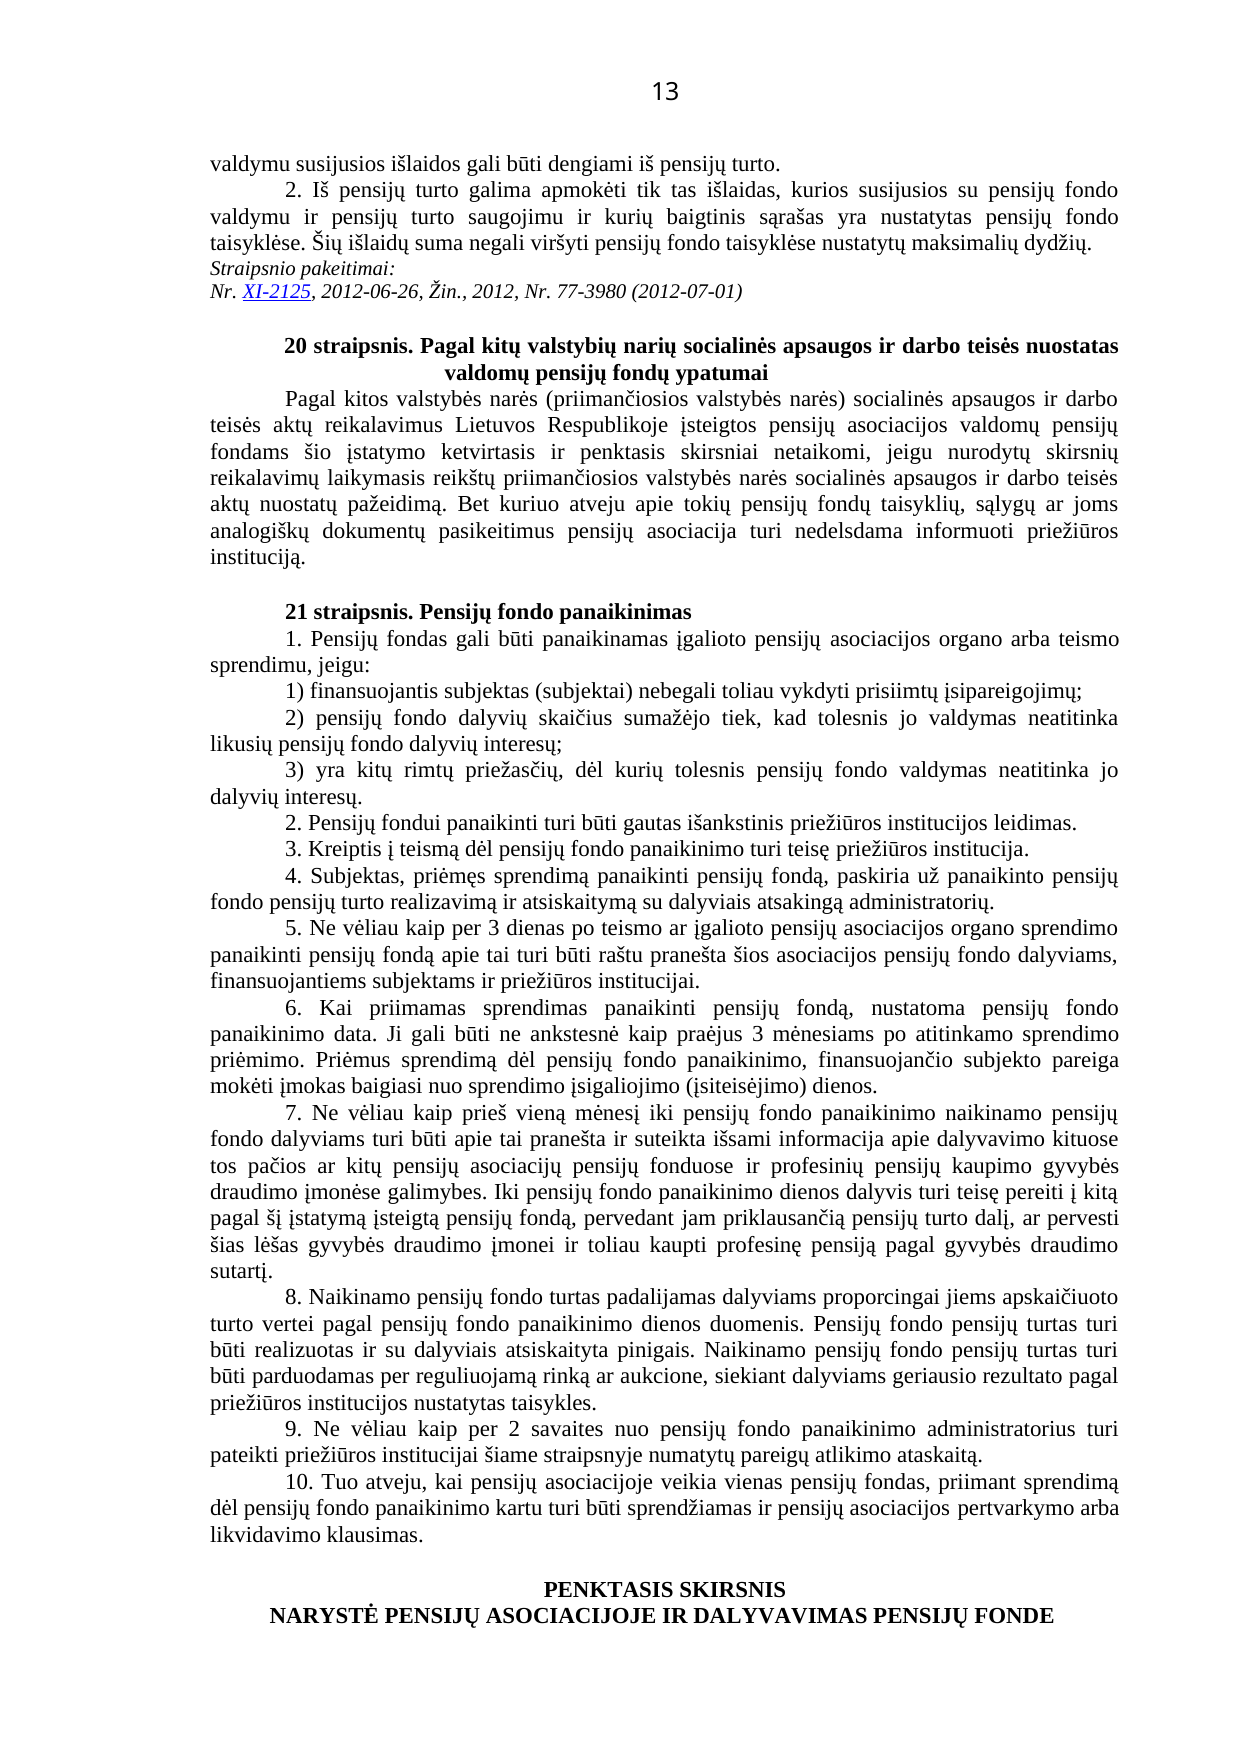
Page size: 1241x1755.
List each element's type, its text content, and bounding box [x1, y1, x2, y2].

text 3. Kreiptis į teismą dėl pensijų fondo panaikinimo turi teisę priežiūros institucija. [210, 835, 1120, 862]
text 2) pensijų fondo dalyvių skaičius sumažėjo tiek, kad tolesnis jo valdymas neatitinka likusių pensijų fondo dalyvių interesų; [210, 704, 1120, 756]
text valdymu susijusios išlaidos gali būti dengiami iš pensijų turto. [210, 150, 1120, 176]
text 7. Ne vėliau kaip prieš vieną mėnesį iki pensijų fondo panaikinimo naikinamo pensijų fondo dalyviams turi būti apie tai pranešta ir suteikta išsami informacija apie dalyvavimo kituose tos pačios ar kitų pensijų asociacijų pensijų fonduose ir profesinių pensijų kaupimo gyvybės draudimo įmonėse galimybes. Iki pensijų fondo panaikinimo dienos dalyvis turi teisę pereiti į kitą pagal šį įstatymą įsteigtą pensijų fondą, pervedant jam priklausančią pensijų turto dalį, ar pervesti šias lėšas gyvybės draudimo įmonei ir toliau kaupti profesinę pensiją pagal gyvybės draudimo sutartį. [210, 1099, 1120, 1283]
text 3) yra kitų rimtų priežasčių, dėl kurių tolesnis pensijų fondo valdymas neatitinka jo dalyvių interesų. [210, 756, 1120, 809]
text 6. Kai priimamas sprendimas panaikinti pensijų fondą, nustatoma pensijų fondo panaikinimo data. Ji gali būti ne ankstesnė kaip praėjus 3 mėnesiams po atitinkamo sprendimo priėmimo. Priėmus sprendimą dėl pensijų fondo panaikinimo, finansuojančio subjekto pareiga mokėti įmokas baigiasi nuo sprendimo įsigaliojimo (įsiteisėjimo) dienos. [210, 993, 1120, 1099]
text 1) finansuojantis subjektas (subjektai) nebegali toliau vykdyti prisiimtų įsipareigojimų; [210, 677, 1120, 704]
text NARYSTĖ PENSIJŲ ASOCIACIJOJE IR DALYVAVIMAS PENSIJŲ FONDE [210, 1602, 1120, 1628]
text 1. Pensijų fondas gali būti panaikinamas įgalioto pensijų asociacijos organo arba teismo sprendimu, jeigu: [210, 624, 1120, 677]
text 8. Naikinamo pensijų fondo turtas padalijamas dalyviams proporcingai jiems apskaičiuoto turto vertei pagal pensijų fondo panaikinimo dienos duomenis. Pensijų fondo pensijų turtas turi būti realizuotas ir su dalyviais atsiskaityta pinigais. Naikinamo pensijų fondo pensijų turtas turi būti parduodamas per reguliuojamą rinką ar aukcione, siekiant dalyviams geriausio rezultato pagal priežiūros institucijos nustatytas taisykles. [210, 1283, 1120, 1415]
text Pagal kitos valstybės narės (priimančiosios valstybės narės) socialinės apsaugos ir darbo teisės aktų reikalavimus Lietuvos Respublikoje įsteigtos pensijų asociacijos valdomų pensijų fondams šio įstatymo ketvirtasis ir penktasis skirsniai netaikomi, jeigu nurodytų skirsnių reikalavimų laikymasis reikštų priimančiosios valstybės narės socialinės apsaugos ir darbo teisės aktų nuostatų pažeidimą. Bet kuriuo atveju apie tokių pensijų fondų taisyklių, sąlygų ar joms analogiškų dokumentų pasikeitimus pensijų asociacija turi nedelsdama informuoti priežiūros instituciją. [210, 385, 1120, 569]
text PENKTASIS SKIRSNIS [210, 1576, 1120, 1602]
text Straipsnio pakeitimai: [210, 255, 1120, 279]
text 10. Tuo atveju, kai pensijų asociacijoje veikia vienas pensijų fondas, priimant sprendimą dėl pensijų fondo panaikinimo kartu turi būti sprendžiamas ir pensijų asociacijos pertvarkymo arba likvidavimo klausimas. [210, 1468, 1120, 1547]
text 20 straipsnis. Pagal kitų valstybių narių socialinės apsaugos ir darbo teisės nuostatas valdomų pensijų fondų ypatumai [284, 332, 1120, 385]
text 5. Ne vėliau kaip per 3 dienas po teismo ar įgalioto pensijų asociacijos organo sprendimo panaikinti pensijų fondą apie tai turi būti raštu pranešta šios asociacijos pensijų fondo dalyviams, finansuojantiems subjektams ir priežiūros institucijai. [210, 914, 1120, 993]
text 4. Subjektas, priėmęs sprendimą panaikinti pensijų fondą, paskiria už panaikinto pensijų fondo pensijų turto realizavimą ir atsiskaitymą su dalyviais atsakingą administratorių. [210, 862, 1120, 914]
text 2. Pensijų fondui panaikinti turi būti gautas išankstinis priežiūros institucijos leidimas. [210, 809, 1120, 835]
text 21 straipsnis. Pensijų fondo panaikinimas [210, 598, 1120, 624]
text 2. Iš pensijų turto galima apmokėti tik tas išlaidas, kurios susijusios su pensijų fondo valdymu ir pensijų turto saugojimu ir kurių baigtinis sąrašas yra nustatytas pensijų fondo taisyklėse. Šių išlaidų suma negali viršyti pensijų fondo taisyklėse nustatytų maksimalių dydžių. [210, 176, 1120, 255]
text Nr. XI-2125, 2012-06-26, Žin., 2012, Nr. 77-3980 (2012-07-01) [210, 279, 1120, 303]
text 9. Ne vėliau kaip per 2 savaites nuo pensijų fondo panaikinimo administratorius turi pateikti priežiūros institucijai šiame straipsnyje numatytų pareigų atlikimo ataskaitą. [210, 1415, 1120, 1468]
